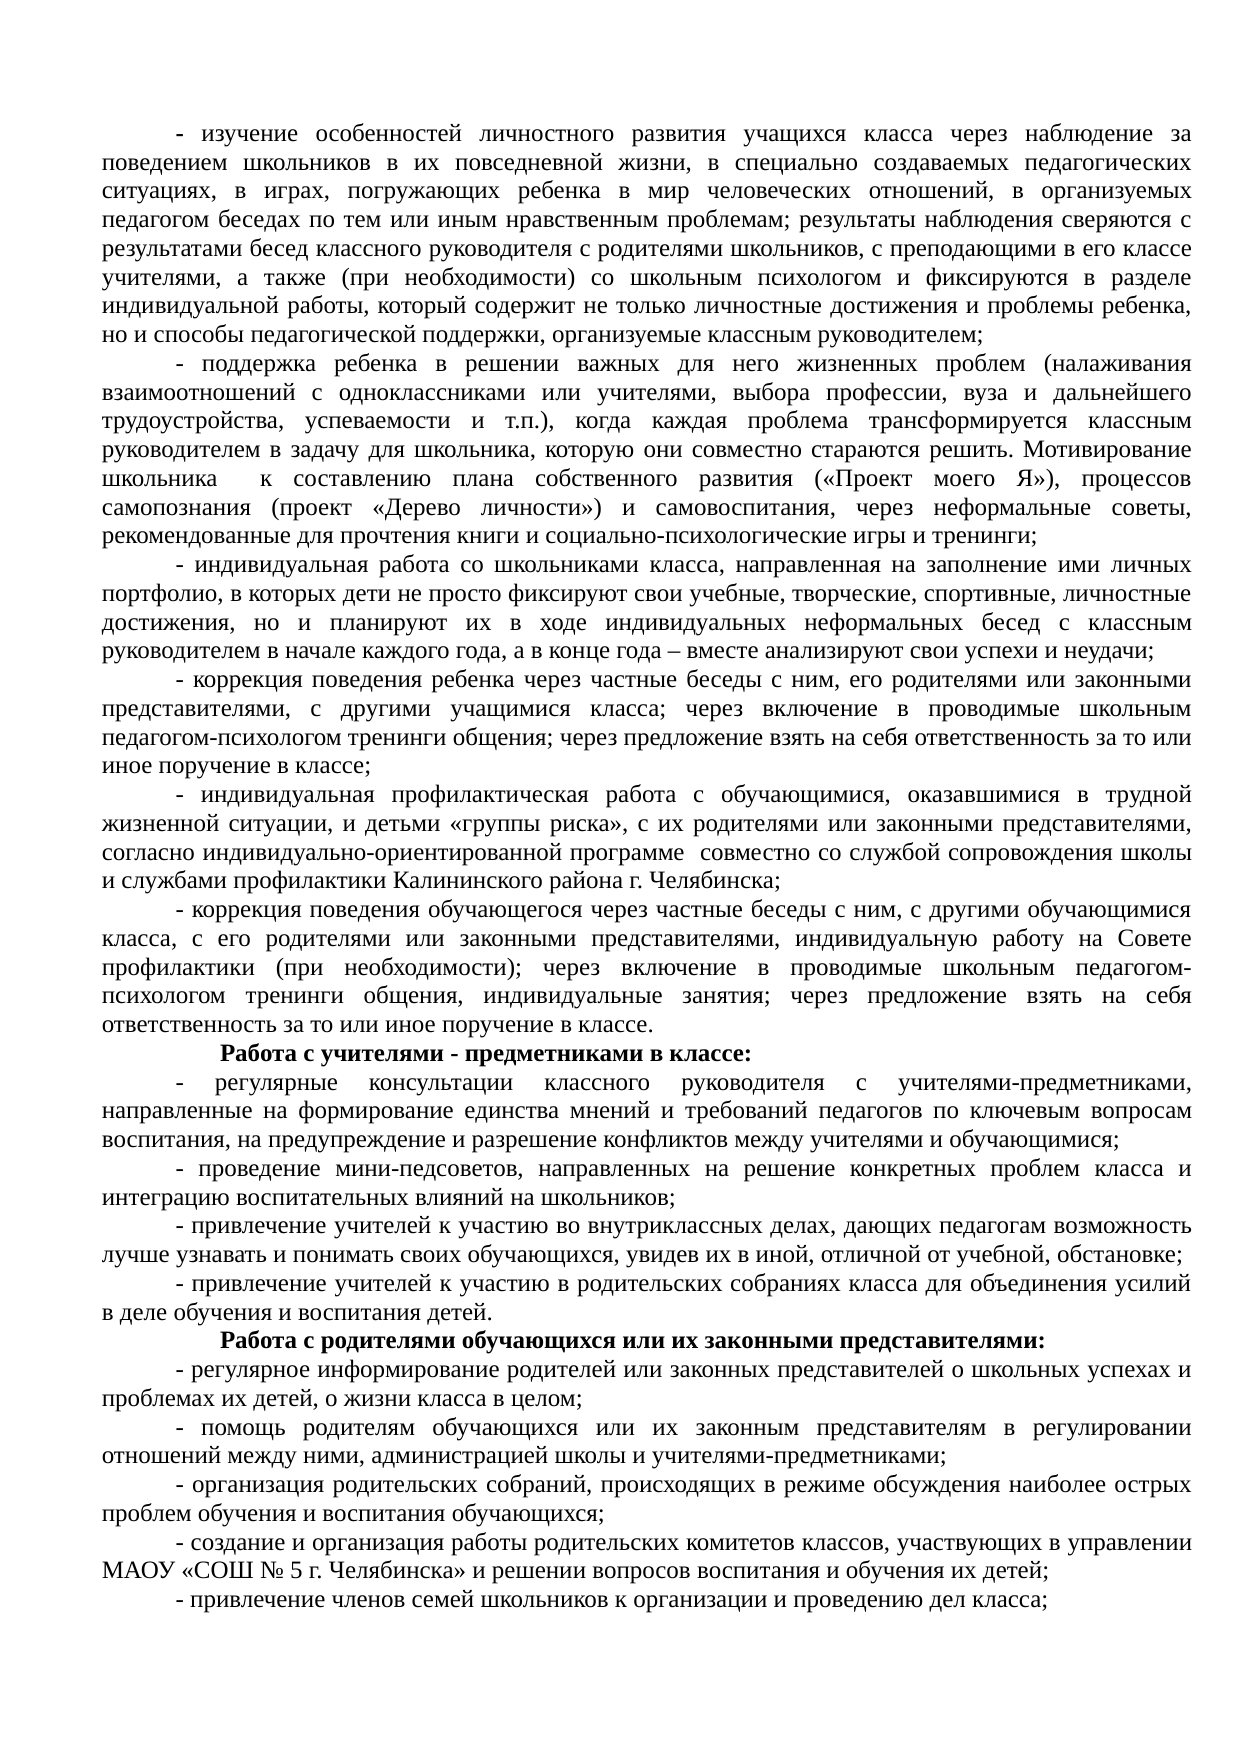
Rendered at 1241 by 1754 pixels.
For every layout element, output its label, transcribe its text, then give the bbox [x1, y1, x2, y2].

text - проведение мини-педсоветов, направленных на решение конкретных проблем класса и интеграцию воспитательных влияний на школьников; [102, 1153, 1193, 1211]
text Работа с родителями обучающихся или их законными представителями: [102, 1326, 1193, 1354]
text - коррекция поведения ребенка через частные беседы с ним, его родителями или законными представителями, с другими учащимися класса; через включение в проводимые школьным педагогом-психологом тренинги общения; через предложение взять на себя ответственность за то или иное поручение в классе; [102, 664, 1193, 779]
text - создание и организация работы родительских комитетов классов, участвующих в управлении МАОУ «СОШ № 5 г. Челябинска» и решении вопросов воспитания и обучения их детей; [102, 1527, 1193, 1584]
text - организация родительских собраний, происходящих в режиме обсуждения наиболее острых проблем обучения и воспитания обучающихся; [102, 1469, 1193, 1527]
text - индивидуальная профилактическая работа с обучающимися, оказавшимися в трудной жизненной ситуации, и детьми «группы риска», с их родителями или законными представителями, согласно индивидуально-ориентированной программе совместно со службой сопровождения школы и службами профилактики Калининского района г. Челябинска; [102, 779, 1193, 894]
text - привлечение членов семей школьников к организации и проведению дел класса; [102, 1584, 1193, 1613]
text - помощь родителям обучающихся или их законным представителям в регулировании отношений между ними, администрацией школы и учителями-предметниками; [102, 1412, 1193, 1469]
text - регулярные консультации классного руководителя с учителями-предметниками, направленные на формирование единства мнений и требований педагогов по ключевым вопросам воспитания, на предупреждение и разрешение конфликтов между учителями и обучающимися; [102, 1067, 1193, 1153]
text - индивидуальная работа со школьниками класса, направленная на заполнение ими личных портфолио, в которых дети не просто фиксируют свои учебные, творческие, спортивные, личностные достижения, но и планируют их в ходе индивидуальных неформальных бесед с классным руководителем в начале каждого года, а в конце года – вместе анализируют свои успехи и неудачи; [102, 549, 1193, 664]
text - регулярное информирование родителей или законных представителей о школьных успехах и проблемах их детей, о жизни класса в целом; [102, 1354, 1193, 1412]
text - привлечение учителей к участию в родительских собраниях класса для объединения усилий в деле обучения и воспитания детей. [102, 1268, 1193, 1326]
text - изучение особенностей личностного развития учащихся класса через наблюдение за поведением школьников в их повседневной жизни, в специально создаваемых педагогических ситуациях, в играх, погружающих ребенка в мир человеческих отношений, в организуемых педагогом беседах по тем или иным нравственным проблемам; результаты наблюдения сверяются с результатами бесед классного руководителя с родителями школьников, с преподающими в его классе учителями, а также (при необходимости) со школьным психологом и фиксируются в разделе индивидуальной работы, который содержит не только личностные достижения и проблемы ребенка, но и способы педагогической поддержки, организуемые классным руководителем; [102, 118, 1193, 348]
text - привлечение учителей к участию во внутриклассных делах, дающих педагогам возможность лучше узнавать и понимать своих обучающихся, увидев их в иной, отличной от учебной, обстановке; [102, 1211, 1193, 1268]
text - поддержка ребенка в решении важных для него жизненных проблем (налаживания взаимоотношений с одноклассниками или учителями, выбора профессии, вуза и дальнейшего трудоустройства, успеваемости и т.п.), когда каждая проблема трансформируется классным руководителем в задачу для школьника, которую они совместно стараются решить. Мотивирование школьника к составлению плана собственного развития («Проект моего Я»), процессов самопознания (проект «Дерево личности») и самовоспитания, через неформальные советы, рекомендованные для прочтения книги и социально-психологические игры и тренинги; [102, 348, 1193, 549]
text - коррекция поведения обучающегося через частные беседы с ним, с другими обучающимися класса, с его родителями или законными представителями, индивидуальную работу на Совете профилактики (при необходимости); через включение в проводимые школьным педагогом-психологом тренинги общения, индивидуальные занятия; через предложение взять на себя ответственность за то или иное поручение в классе. [102, 894, 1193, 1038]
text Работа с учителями - предметниками в классе: [102, 1038, 1193, 1067]
